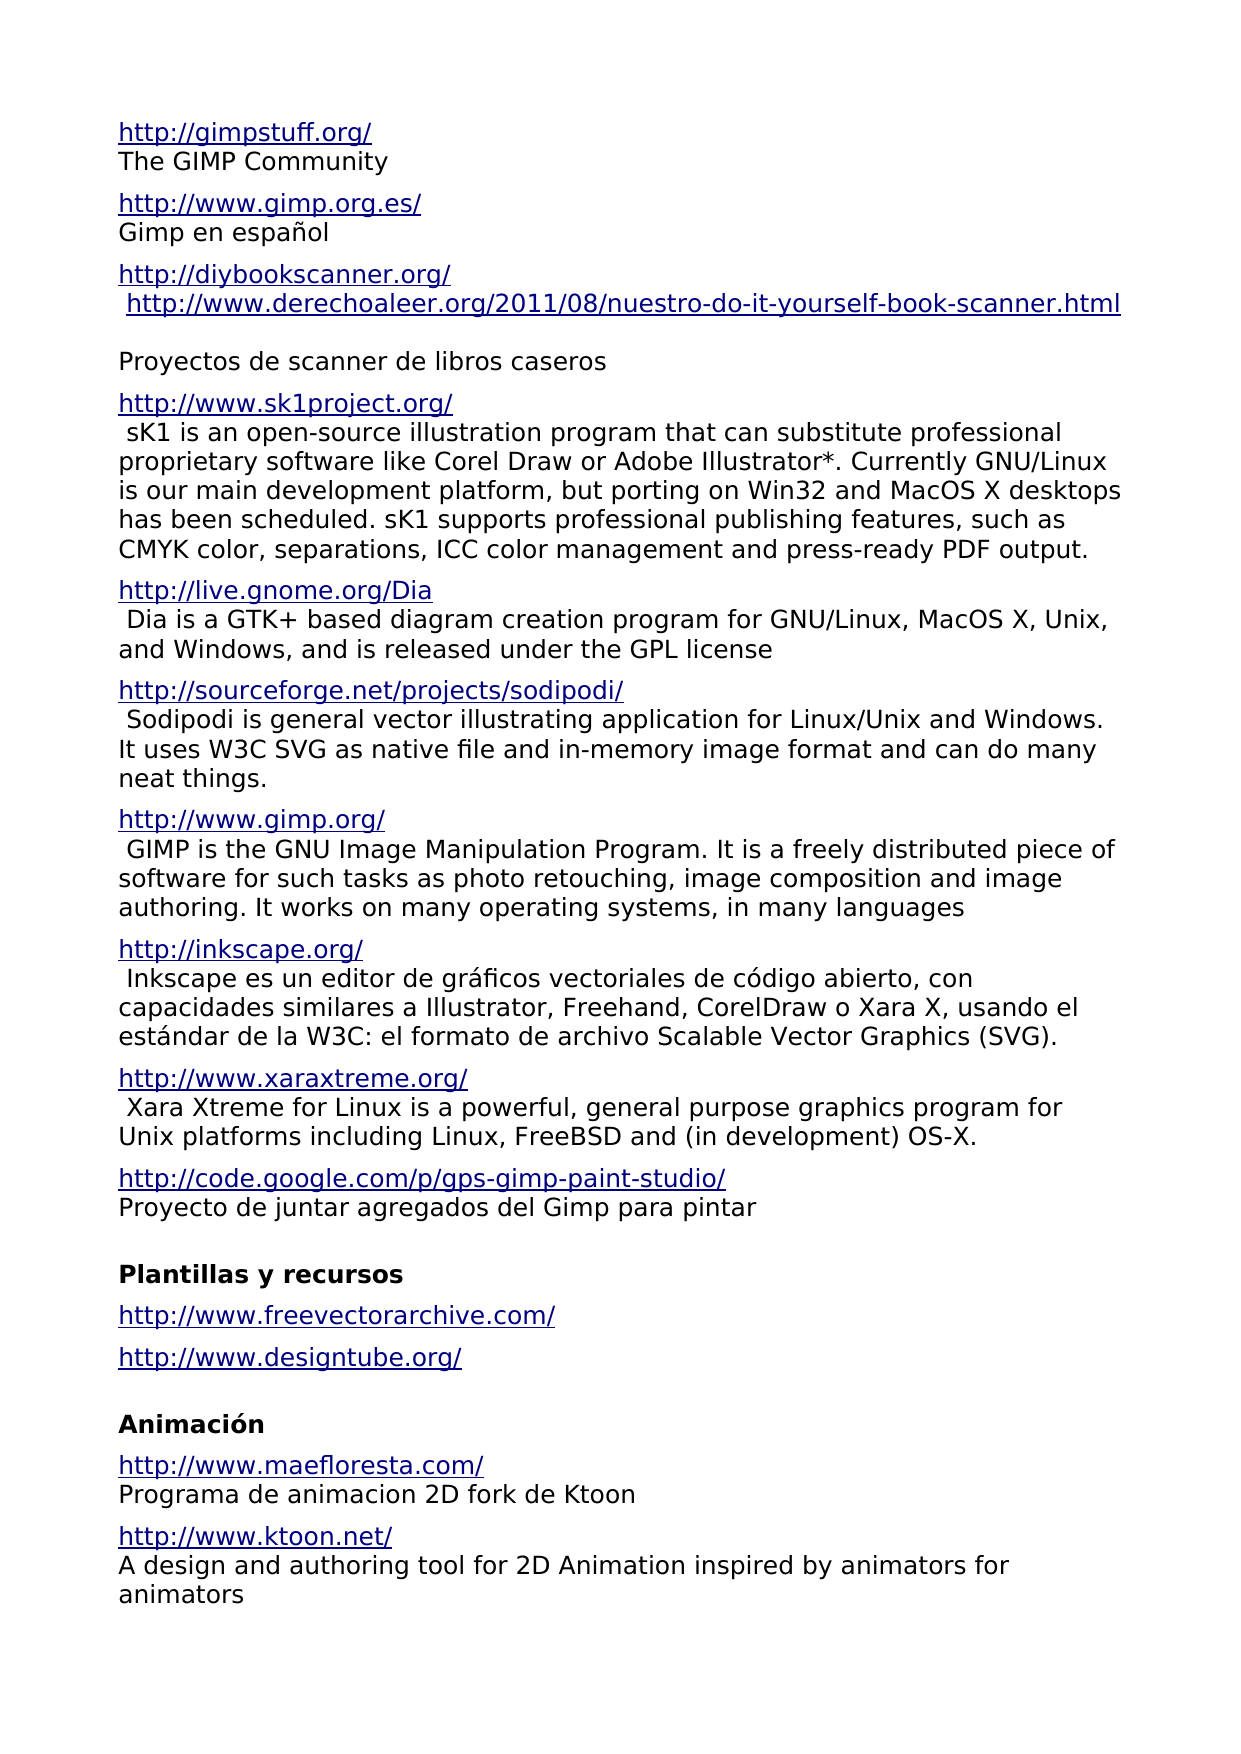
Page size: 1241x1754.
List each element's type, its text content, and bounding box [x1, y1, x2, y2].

text http://www.gimp.org/ GIMP is the GNU Image Manipulation Program. It is a freely distributed piece of software for such tasks as photo retouching, image composition and image authoring. It works on many operating systems, in many languages [118, 806, 1122, 922]
text http://www.maefloresta.com/ Programa de animacion 2D fork de Ktoon [118, 1451, 1122, 1510]
text http://www.sk1project.org/ sK1 is an open-source illustration program that can substitute professional proprietary software like Corel Draw or Adobe Illustrator*. Currently GNU/Linux is our main development platform, but porting on Win32 and MacOS X desktops has been scheduled. sK1 supports professional publishing features, such as CMYK color, separations, ICC color management and press-ready PDF output. [118, 389, 1122, 564]
text http://www.ktoon.net/ A design and authoring tool for 2D Animation inspired by animators for animators [118, 1522, 1122, 1610]
subtitle Plantillas y recursos [118, 1260, 1122, 1289]
text http://sourceforge.net/projects/sodipodi/ Sodipodi is general vector illustrating application for Linux/Unix and Windows. It uses W3C SVG as native file and in-memory image format and can do many neat things. [118, 676, 1122, 793]
text http://code.google.com/p/gps-gimp-paint-studio/ Proyecto de juntar agregados del Gimp para pintar [118, 1164, 1122, 1222]
text http://www.designtube.org/ [118, 1343, 1122, 1372]
text http://diybookscanner.org/ http://www.derechoaleer.org/2011/08/nuestro-do-it-yourself-book-scanner.html Proyectos de scanner de libros caseros [118, 260, 1122, 376]
text http://www.xaraxtreme.org/ Xara Xtreme for Linux is a powerful, general purpose graphics program for Unix platforms including Linux, FreeBSD and (in development) OS-X. [118, 1064, 1122, 1151]
subtitle Animación [118, 1410, 1122, 1439]
text http://www.gimp.org.es/ Gimp en español [118, 189, 1122, 247]
text http://live.gnome.org/Dia Dia is a GTK+ based diagram creation program for GNU/Linux, MacOS X, Unix, and Windows, and is released under the GPL license [118, 576, 1122, 664]
text http://gimpstuff.org/ The GIMP Community [118, 118, 1122, 176]
text http://inkscape.org/ Inkscape es un editor de gráficos vectoriales de código abierto, con capacidades similares a Illustrator, Freehand, CorelDraw o Xara X, usando el estándar de la W3C: el formato de archivo Scalable Vector Graphics (SVG). [118, 935, 1122, 1051]
text http://www.freevectorarchive.com/ [118, 1301, 1122, 1331]
